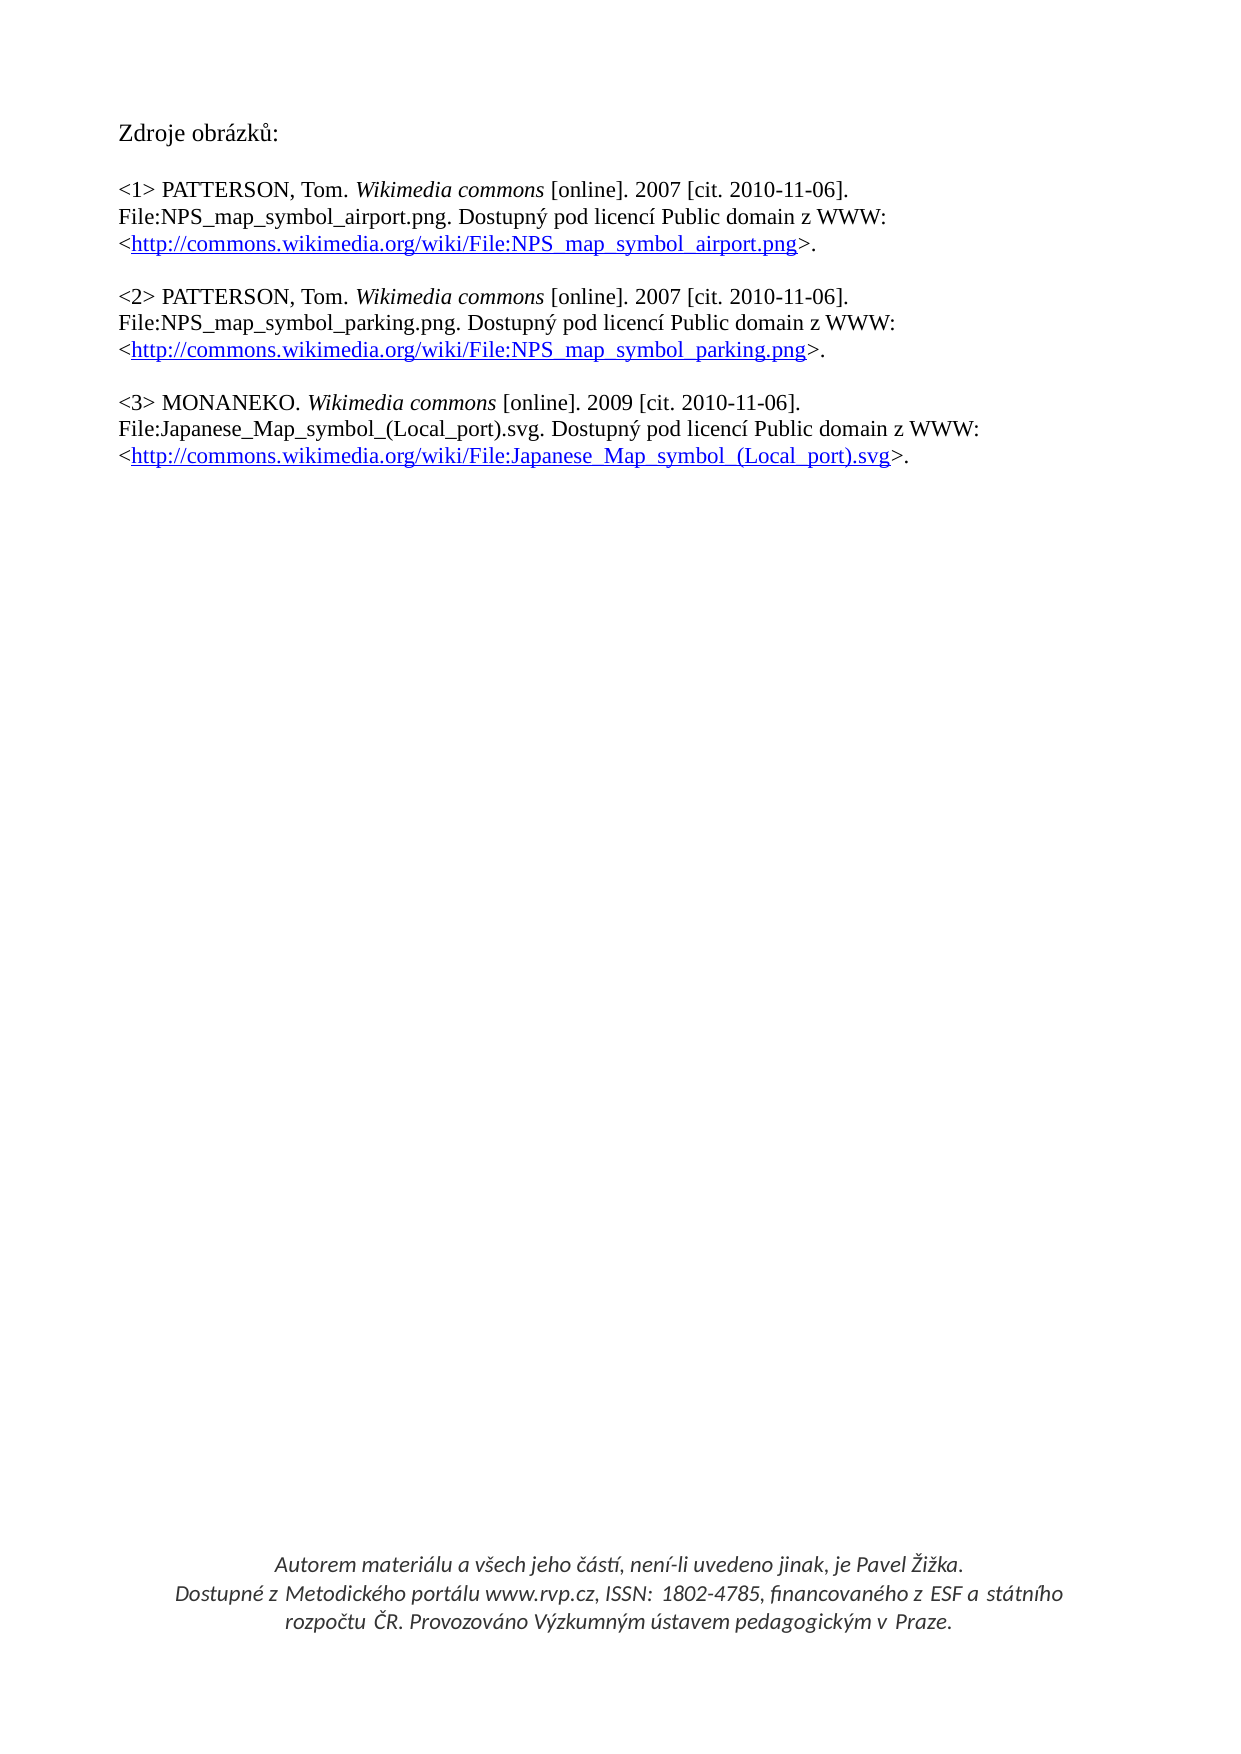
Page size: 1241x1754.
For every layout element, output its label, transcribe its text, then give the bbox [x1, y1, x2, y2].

text Zdroje obrázků: [118, 118, 1122, 147]
text <3> MONANEKO. Wikimedia commons [online]. 2009 [cit. 2010-11-06]. File:Japanese_Map_symbol_(Local_port).svg. Dostupný pod licencí Public domain z WWW: <http://commons.wikimedia.org/wiki/File:Japanese_Map_symbol_(Local_port).svg>. [118, 389, 1122, 468]
text <2> PATTERSON, Tom. Wikimedia commons [online]. 2007 [cit. 2010-11-06]. File:NPS_map_symbol_parking.png. Dostupný pod licencí Public domain z WWW: <http://commons.wikimedia.org/wiki/File:NPS_map_symbol_parking.png>. [118, 282, 1122, 362]
text <1> PATTERSON, Tom. Wikimedia commons [online]. 2007 [cit. 2010-11-06]. File:NPS_map_symbol_airport.png. Dostupný pod licencí Public domain z WWW: <http://commons.wikimedia.org/wiki/File:NPS_map_symbol_airport.png>. [118, 176, 1122, 256]
